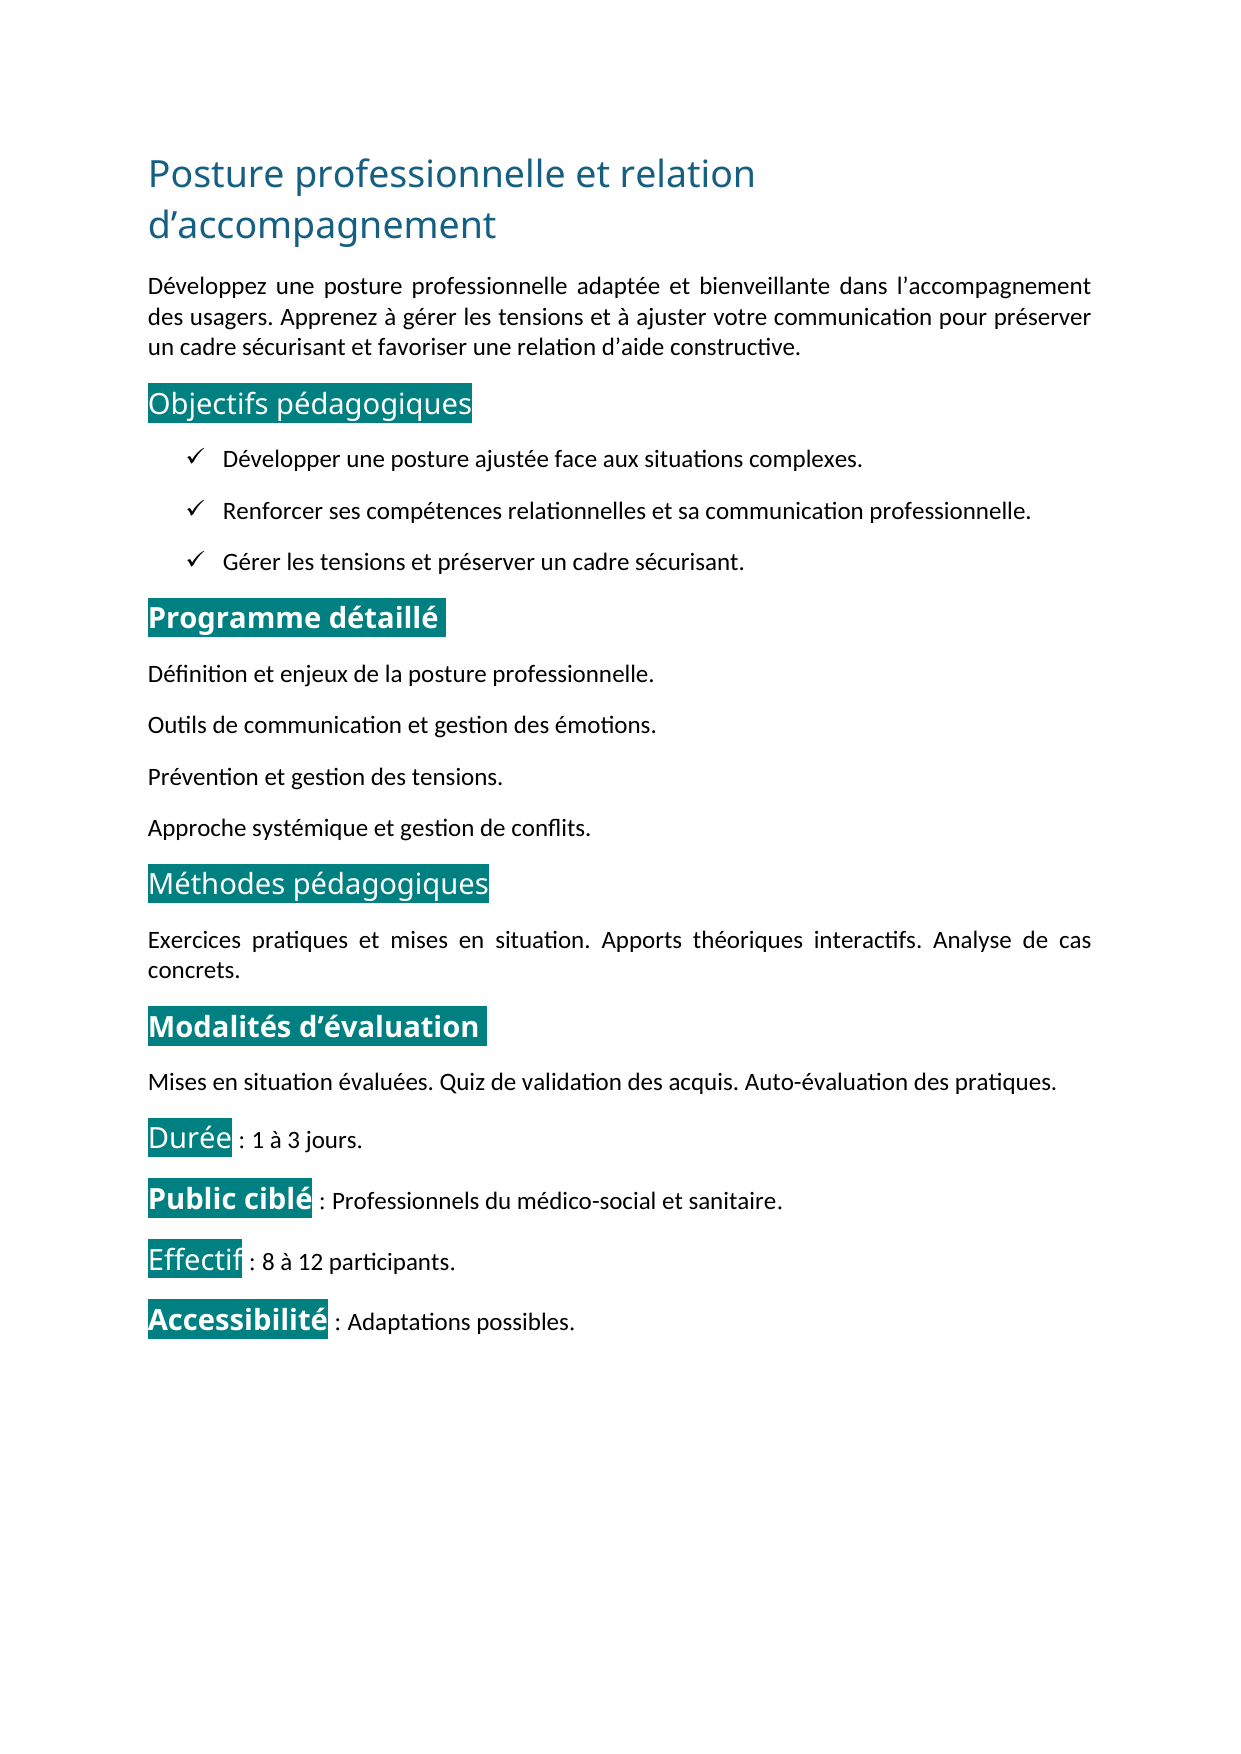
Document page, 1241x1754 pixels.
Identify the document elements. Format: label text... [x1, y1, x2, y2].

text Exercices pratiques et mises en situation. Apports théoriques interactifs. Analyse de cas concrets. [148, 924, 1093, 985]
text Accessibilité : Adaptations possibles. [148, 1299, 1093, 1339]
text Prévention et gestion des tensions. [148, 761, 1093, 791]
text Définition et enjeux de la posture professionnelle. [148, 658, 1093, 688]
text Outils de communication et gestion des émotions. [148, 709, 1093, 740]
text Programme détaillé [148, 597, 1093, 637]
text Durée : 1 à 3 jours. [148, 1118, 1093, 1157]
text Mises en situation évaluées. Quiz de validation des acquis. Auto-évaluation des pratiques. [148, 1066, 1093, 1097]
list Renforcer ses compétences relationnelles et sa communication professionnelle. [185, 495, 1093, 525]
text Modalités d’évaluation [148, 1006, 1093, 1046]
text Développez une posture professionnelle adaptée et bienveillante dans l’accompagnement des usagers. Apprenez à gérer les tensions et à ajuster votre communication pour préserver un cadre sécurisant et favoriser une relation d’aide constructive. [148, 271, 1093, 362]
text Public ciblé : Professionnels du médico-social et sanitaire. [148, 1178, 1093, 1218]
list Gérer les tensions et préserver un cadre sécurisant. [185, 546, 1093, 577]
text Approche systémique et gestion de conflits. [148, 812, 1093, 843]
list Développer une posture ajustée face aux situations complexes. [185, 443, 1093, 474]
text Posture professionnelle et relation d’accompagnement [148, 148, 1093, 250]
text Effectif : 8 à 12 participants. [148, 1239, 1093, 1278]
text Méthodes pédagogiques [148, 863, 1093, 903]
text Objectifs pédagogiques [148, 383, 1093, 423]
